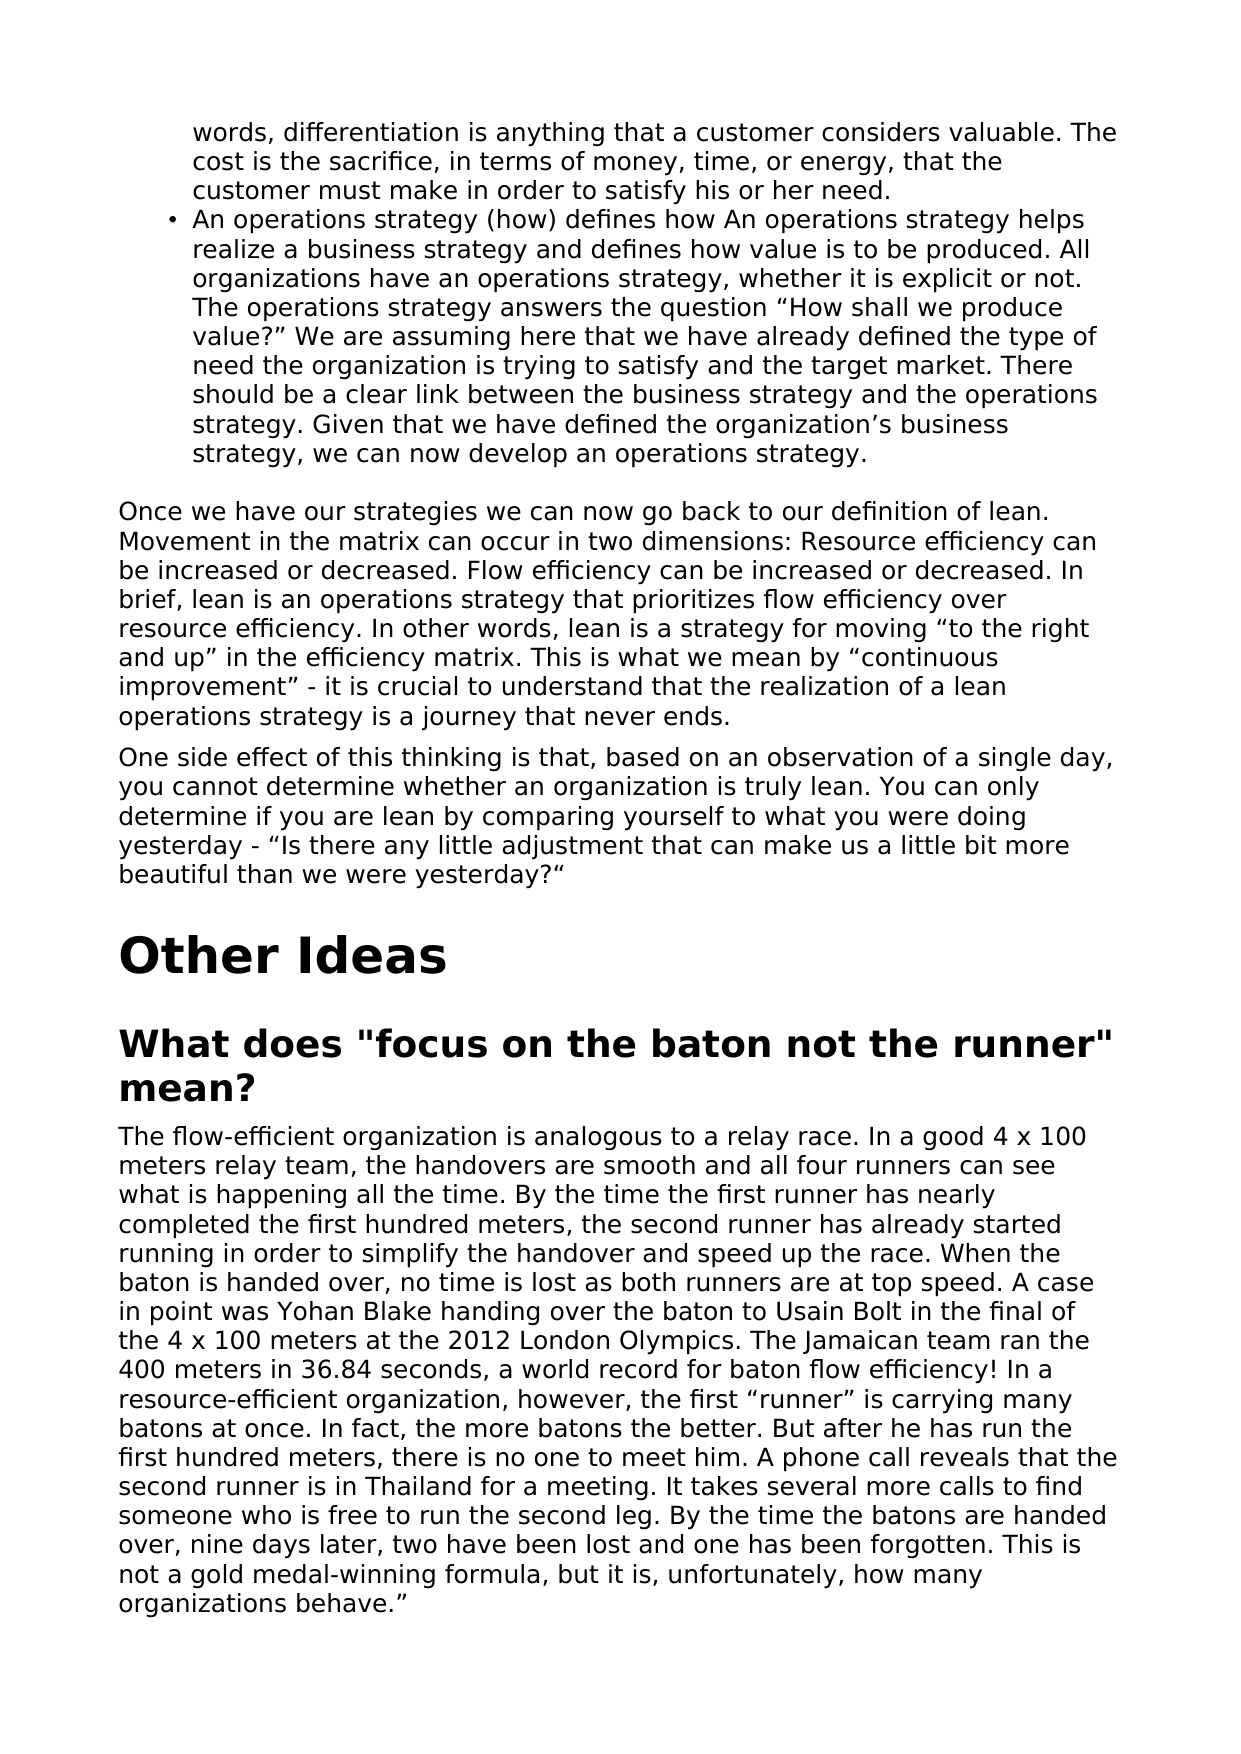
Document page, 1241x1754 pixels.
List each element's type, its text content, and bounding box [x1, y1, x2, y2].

text The flow-efficient organization is analogous to a relay race. In a good 4 x 100 meters relay team, the handovers are smooth and all four runners can see what is happening all the time. By the time the first runner has nearly completed the first hundred meters, the second runner has already started running in order to simplify the handover and speed up the race. When the baton is handed over, no time is lost as both runners are at top speed. A case in point was Yohan Blake handing over the baton to Usain Bolt in the final of the 4 x 100 meters at the 2012 London Olympics. The Jamaican team ran the 400 meters in 36.84 seconds, a world record for baton flow efficiency! In a resource-efficient organization, however, the first “runner” is carrying many batons at once. In fact, the more batons the better. But after he has run the first hundred meters, there is no one to meet him. A phone call reveals that the second runner is in Thailand for a meeting. It takes several more calls to find someone who is free to run the second leg. By the time the batons are handed over, nine days later, two have been lost and one has been forgotten. This is not a gold medal-winning formula, but it is, unfortunately, how many organizations behave.” [118, 1122, 1122, 1618]
text Once we have our strategies we can now go back to our definition of lean. Movement in the matrix can occur in two dimensions: Resource efficiency can be increased or decreased. Flow efficiency can be increased or decreased. In brief, lean is an operations strategy that prioritizes flow efficiency over resource efficiency. In other words, lean is a strategy for moving “to the right and up” in the efficiency matrix. This is what we mean by “continuous improvement” - it is crucial to understand that the realization of a lean operations strategy is a journey that never ends. [118, 498, 1122, 731]
text One side effect of this thinking is that, based on an observation of a single day, you cannot determine whether an organization is truly lean. You can only determine if you are lean by comparing yourself to what you were doing yesterday - “Is there any little adjustment that can make us a little bit more beautiful than we were yesterday?“ [118, 743, 1122, 889]
subtitle What does "focus on the baton not the runner" mean? [118, 1022, 1122, 1110]
subtitle Other Ideas [118, 927, 1122, 985]
list words, differentiation is anything that a customer considers valuable. The cost is the sacrifice, in terms of money, time, or energy, that the customer must make in order to satisfy his or her need. [177, 118, 1122, 206]
list An operations strategy (how) defines how An operations strategy helps realize a business strategy and defines how value is to be produced. All organizations have an operations strategy, whether it is explicit or not. The operations strategy answers the question “How shall we produce value?” We are assuming here that we have already defined the type of need the organization is trying to satisfy and the target market. There should be a clear link between the business strategy and the operations strategy. Given that we have defined the organization’s business strategy, we can now develop an operations strategy. [177, 206, 1122, 468]
